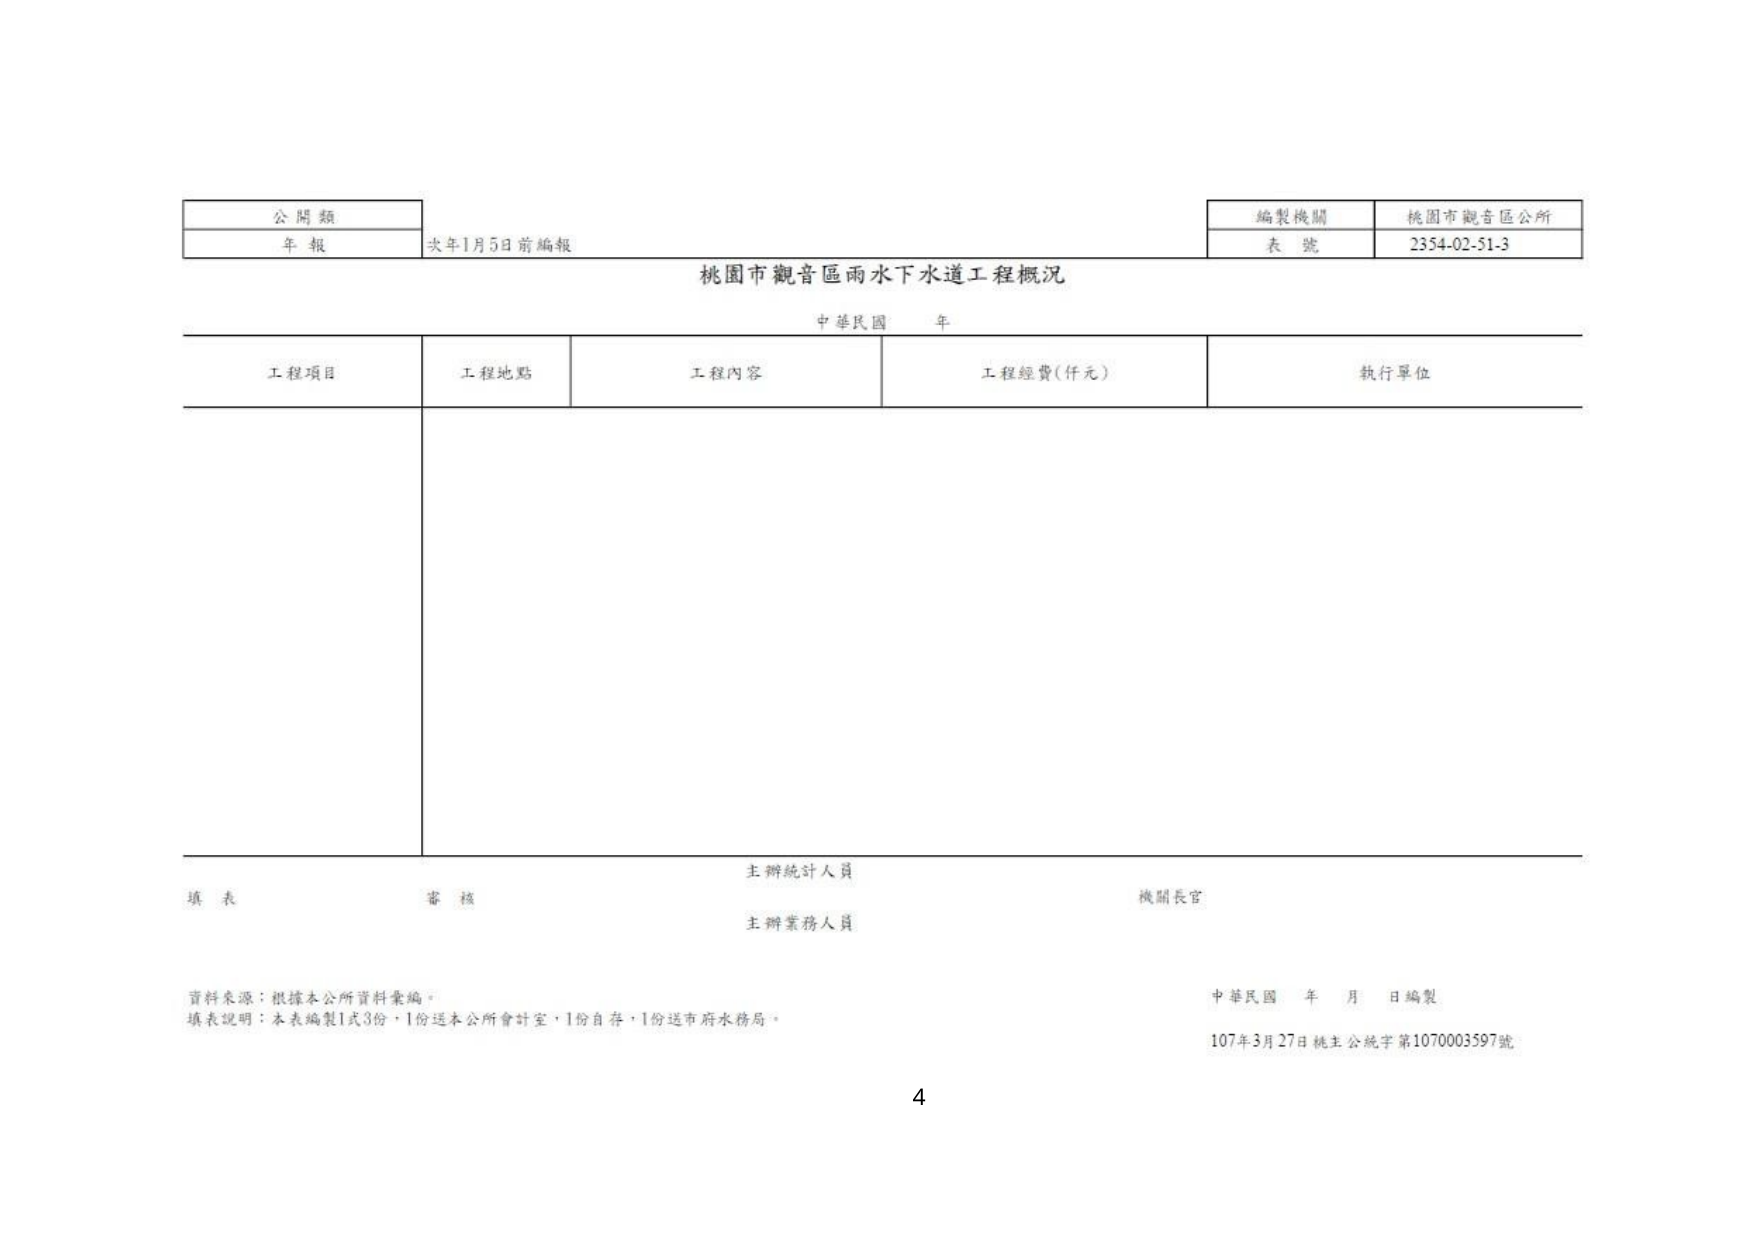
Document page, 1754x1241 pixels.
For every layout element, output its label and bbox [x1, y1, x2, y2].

picture [171, 190, 1591, 1058]
